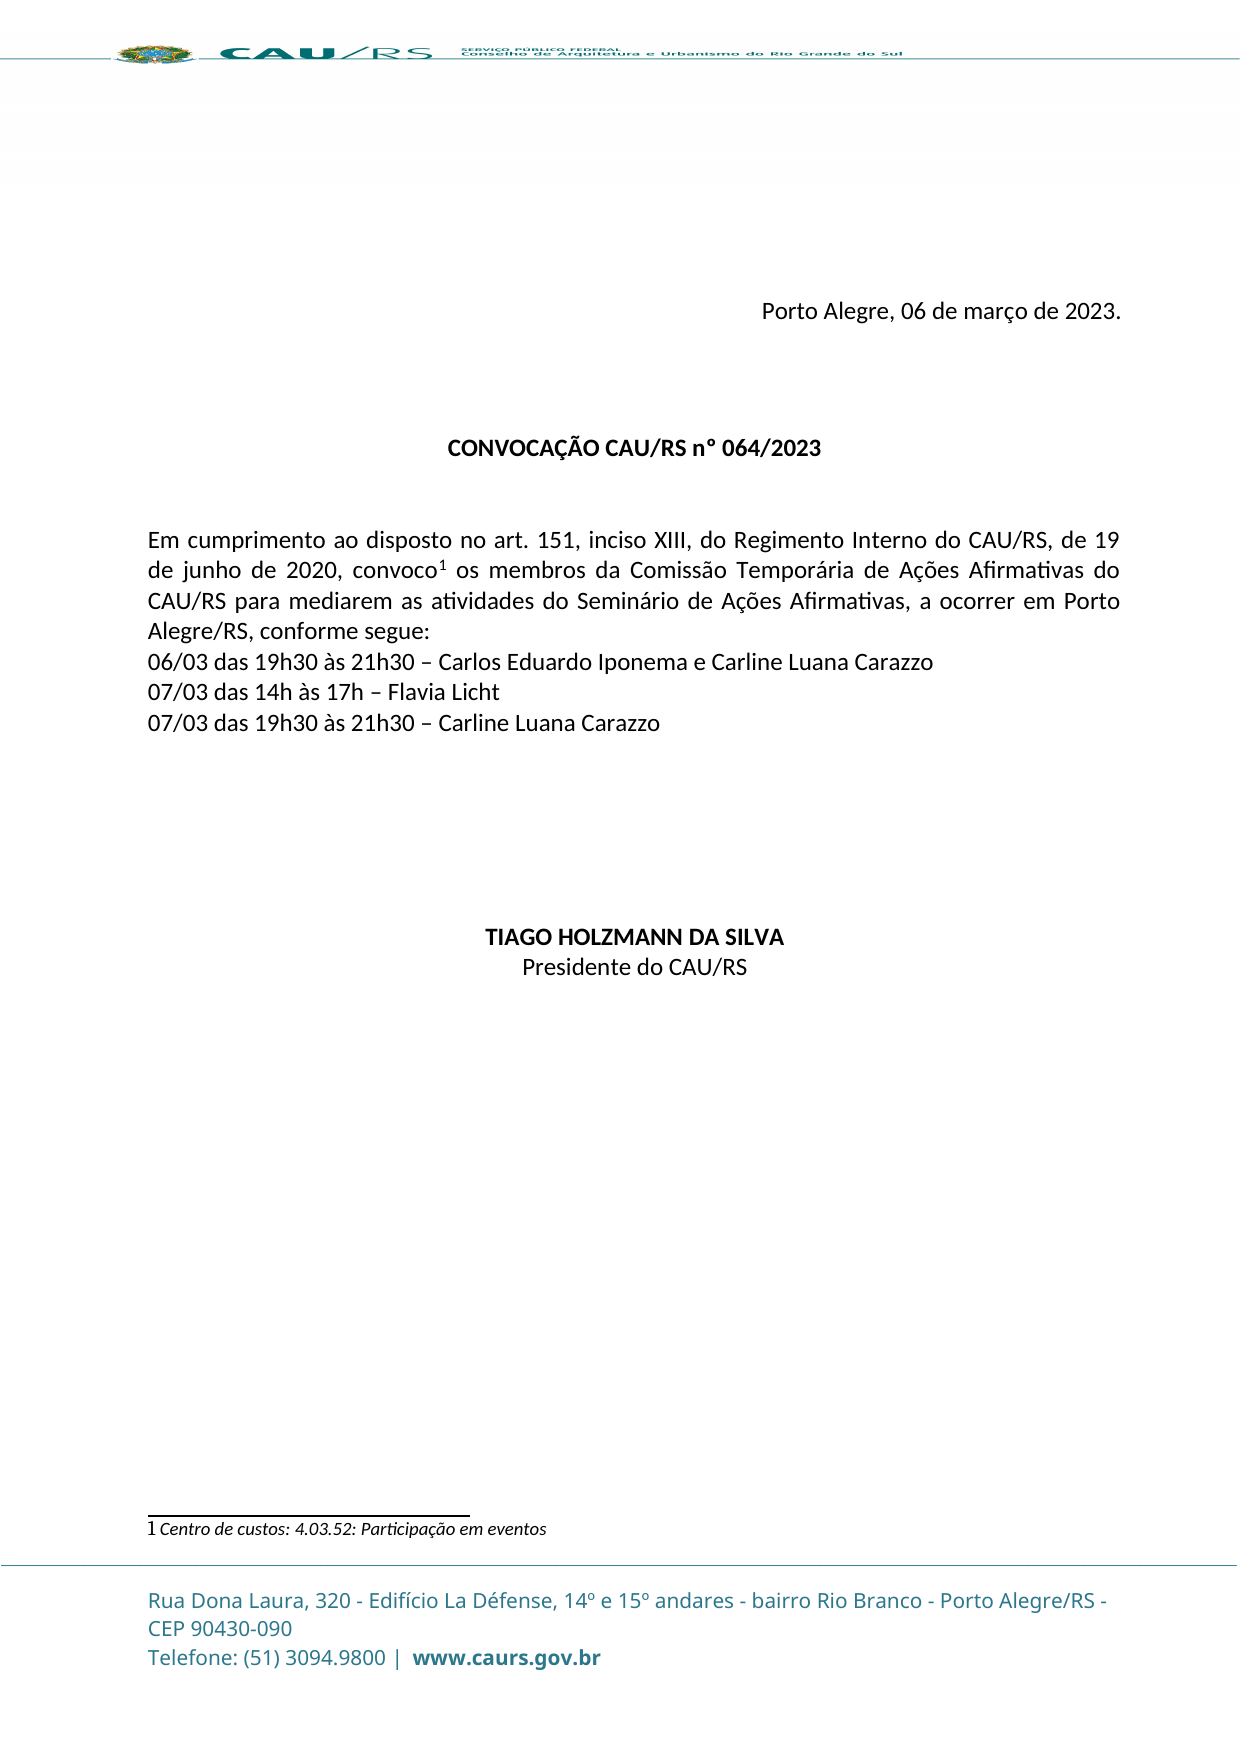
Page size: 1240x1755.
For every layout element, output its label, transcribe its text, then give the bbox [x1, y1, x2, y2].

text 06/03 das 19h30 às 21h30 – Carlos Eduardo Iponema e Carline Luana Carazzo [148, 646, 1121, 677]
text Presidente do CAU/RS [148, 951, 1121, 982]
text 07/03 das 14h às 17h – Flavia Licht [148, 677, 1121, 707]
text Em cumprimento ao disposto no art. 151, inciso XIII, do Regimento Interno do CAU/RS, de 19 de junho de 2020, convoco os membros da Comissão Temporária de Ações Afirmativas do CAU/RS para mediarem as atividades do Seminário de Ações Afirmativas, a ocorrer em Porto Alegre/RS, conforme segue: [148, 524, 1121, 646]
text CONVOCAÇÃO CAU/RS nº 064/2023 [148, 432, 1121, 463]
text Centro de custos: 4.03.52: Participação em eventos [148, 1516, 1121, 1540]
text 07/03 das 19h30 às 21h30 – Carline Luana Carazzo [148, 707, 1121, 738]
text Porto Alegre, 06 de março de 2023. [148, 295, 1121, 326]
text TIAGO HOLZMANN DA SILVA [148, 921, 1121, 951]
